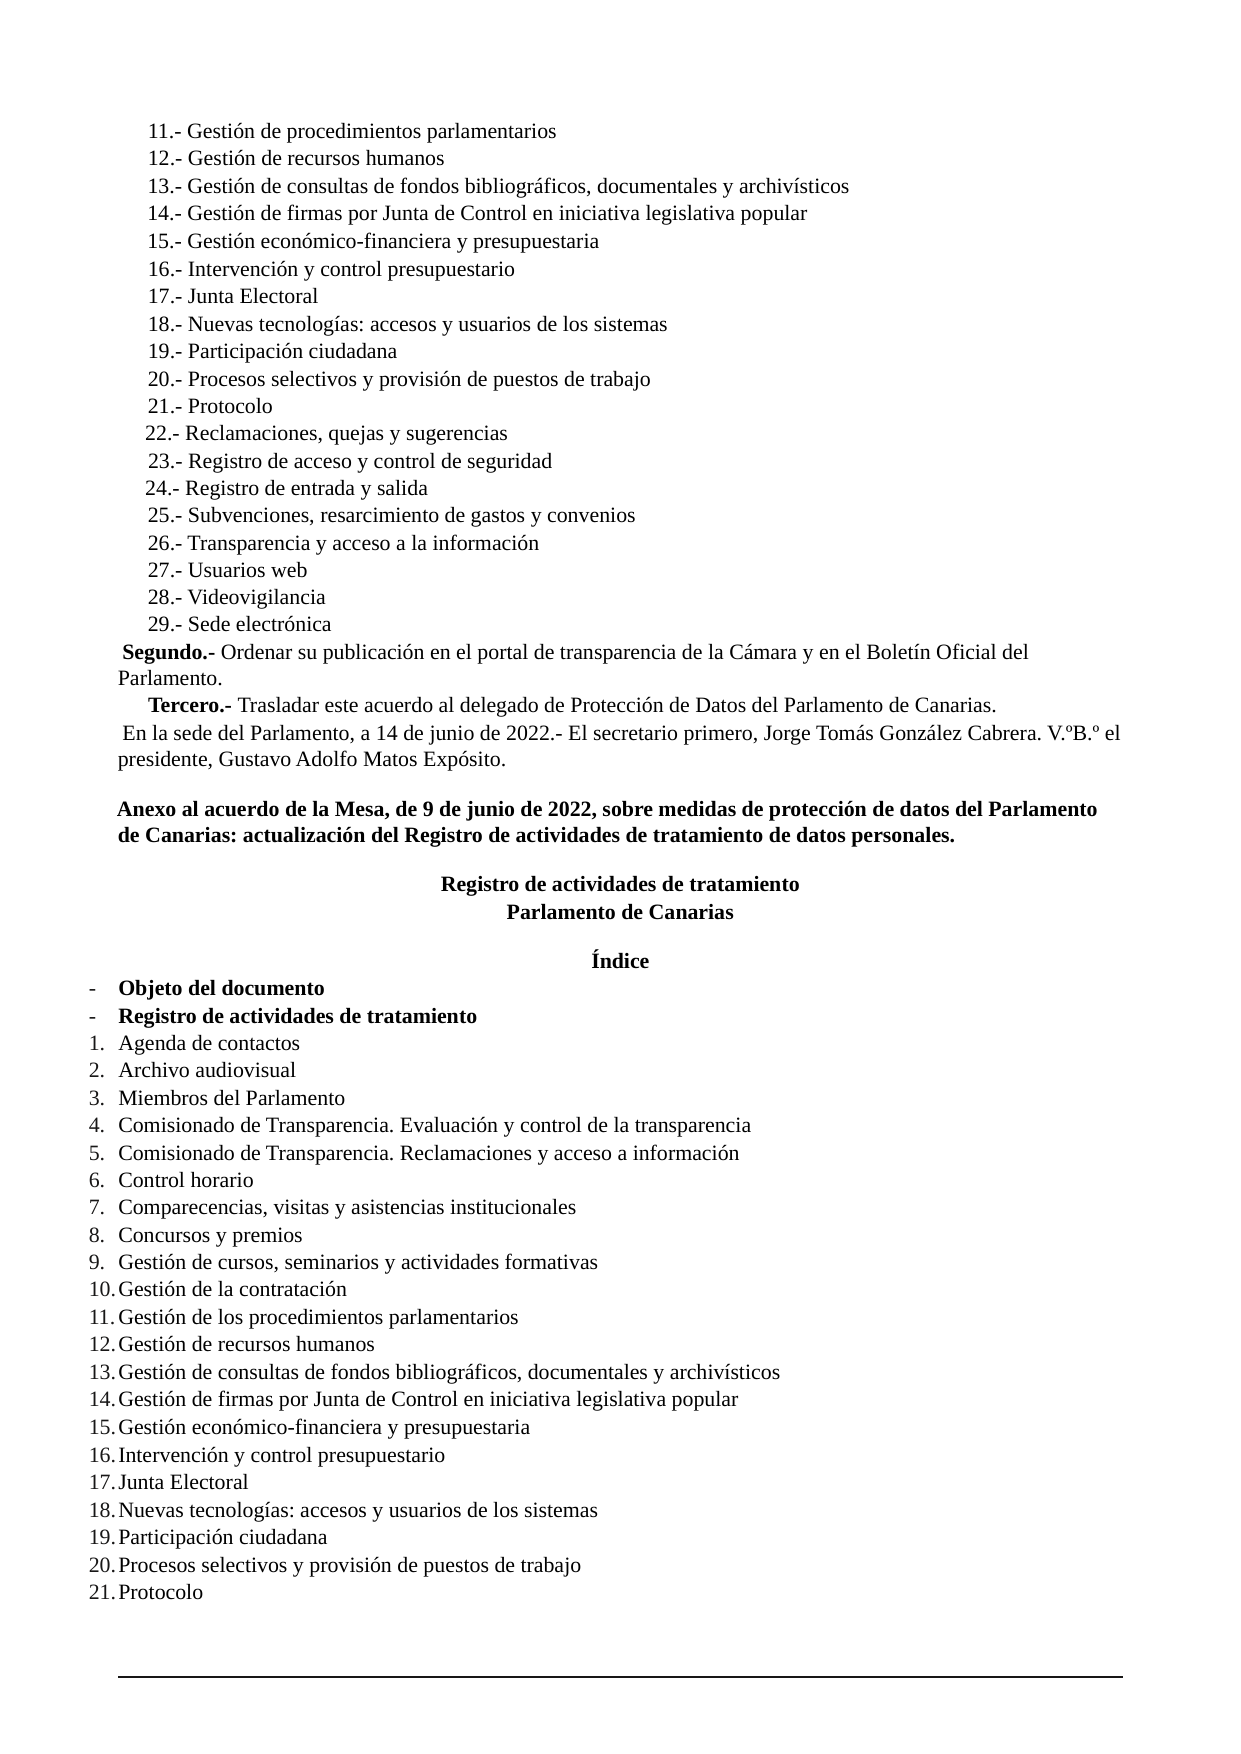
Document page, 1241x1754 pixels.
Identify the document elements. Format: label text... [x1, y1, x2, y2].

list Gestión de firmas por Junta de Control en iniciativa legislativa popular [88, 1386, 1122, 1412]
list Intervención y control presupuestario [88, 1442, 1122, 1467]
list Participación ciudadana [88, 1524, 1122, 1549]
list Junta Electoral [88, 1469, 1122, 1494]
text 23.- Registro de acceso y control de seguridad [117, 448, 1122, 473]
text En la sede del Parlamento, a 14 de junio de 2022.- El secretario primero, Jorge Tomás González Cabrera. V.ºB.º el presidente, Gustavo Adolfo Matos Expósito. [117, 720, 1122, 771]
list Gestión de cursos, seminarios y actividades formativas [88, 1249, 1122, 1274]
text 24.- Registro de entrada y salida [117, 475, 1122, 500]
text Tercero.- Trasladar este acuerdo al delegado de Protección de Datos del Parlamento de Canarias. [117, 692, 1122, 718]
list Comisionado de Transparencia. Evaluación y control de la transparencia [88, 1112, 1122, 1137]
text Índice [118, 948, 1122, 973]
text 26.- Transparencia y acceso a la información [117, 529, 1122, 555]
text 28.- Videovigilancia [117, 584, 1122, 609]
list Concursos y premios [88, 1222, 1122, 1247]
text 15.- Gestión económico-financiera y presupuestaria [117, 228, 1122, 253]
text 29.- Sede electrónica [117, 611, 1122, 637]
text 20.- Procesos selectivos y provisión de puestos de trabajo [117, 366, 1122, 391]
text Segundo.- Ordenar su publicación en el portal de transparencia de la Cámara y en el Boletín Oficial del Parlamento. [117, 639, 1122, 690]
list Protocolo [88, 1579, 1122, 1604]
text 25.- Subvenciones, resarcimiento de gastos y convenios [117, 502, 1122, 527]
list Comisionado de Transparencia. Reclamaciones y acceso a información [88, 1139, 1122, 1165]
list Gestión de los procedimientos parlamentarios [88, 1304, 1122, 1329]
text Anexo al acuerdo de la Mesa, de 9 de junio de 2022, sobre medidas de protección de datos del Parlamento de Canarias: actualización del Registro de actividades de tratamiento de datos personales. [117, 796, 1122, 847]
list Procesos selectivos y provisión de puestos de trabajo [88, 1552, 1122, 1577]
text 18.- Nuevas tecnologías: accesos y usuarios de los sistemas [117, 311, 1122, 336]
list Gestión de la contratación [88, 1276, 1122, 1302]
text 21.- Protocolo [117, 393, 1122, 418]
text 14.- Gestión de firmas por Junta de Control en iniciativa legislativa popular [117, 200, 1122, 226]
text 22.- Reclamaciones, quejas y sugerencias [117, 420, 1122, 446]
text Registro de actividades de tratamiento [118, 871, 1122, 897]
list Control horario [88, 1167, 1122, 1192]
list Gestión de recursos humanos [88, 1331, 1122, 1356]
list Registro de actividades de tratamiento [89, 1003, 1122, 1028]
text 13.- Gestión de consultas de fondos bibliográficos, documentales y archivísticos [117, 173, 1122, 198]
list Gestión de consultas de fondos bibliográficos, documentales y archivísticos [88, 1359, 1122, 1384]
text 27.- Usuarios web [117, 557, 1122, 582]
text 12.- Gestión de recursos humanos [117, 145, 1122, 171]
text 11.- Gestión de procedimientos parlamentarios [117, 118, 1122, 143]
text 17.- Junta Electoral [117, 283, 1122, 308]
list Miembros del Parlamento [88, 1085, 1122, 1110]
list Agenda de contactos [88, 1030, 1122, 1055]
list Gestión económico-financiera y presupuestaria [88, 1414, 1122, 1439]
list Objeto del documento [89, 975, 1122, 1001]
text 16.- Intervención y control presupuestario [117, 256, 1122, 281]
list Comparecencias, visitas y asistencias institucionales [88, 1194, 1122, 1219]
list Archivo audiovisual [88, 1057, 1122, 1082]
text 19.- Participación ciudadana [117, 338, 1122, 364]
text Parlamento de Canarias [118, 899, 1122, 924]
list Nuevas tecnologías: accesos y usuarios de los sistemas [88, 1497, 1122, 1522]
